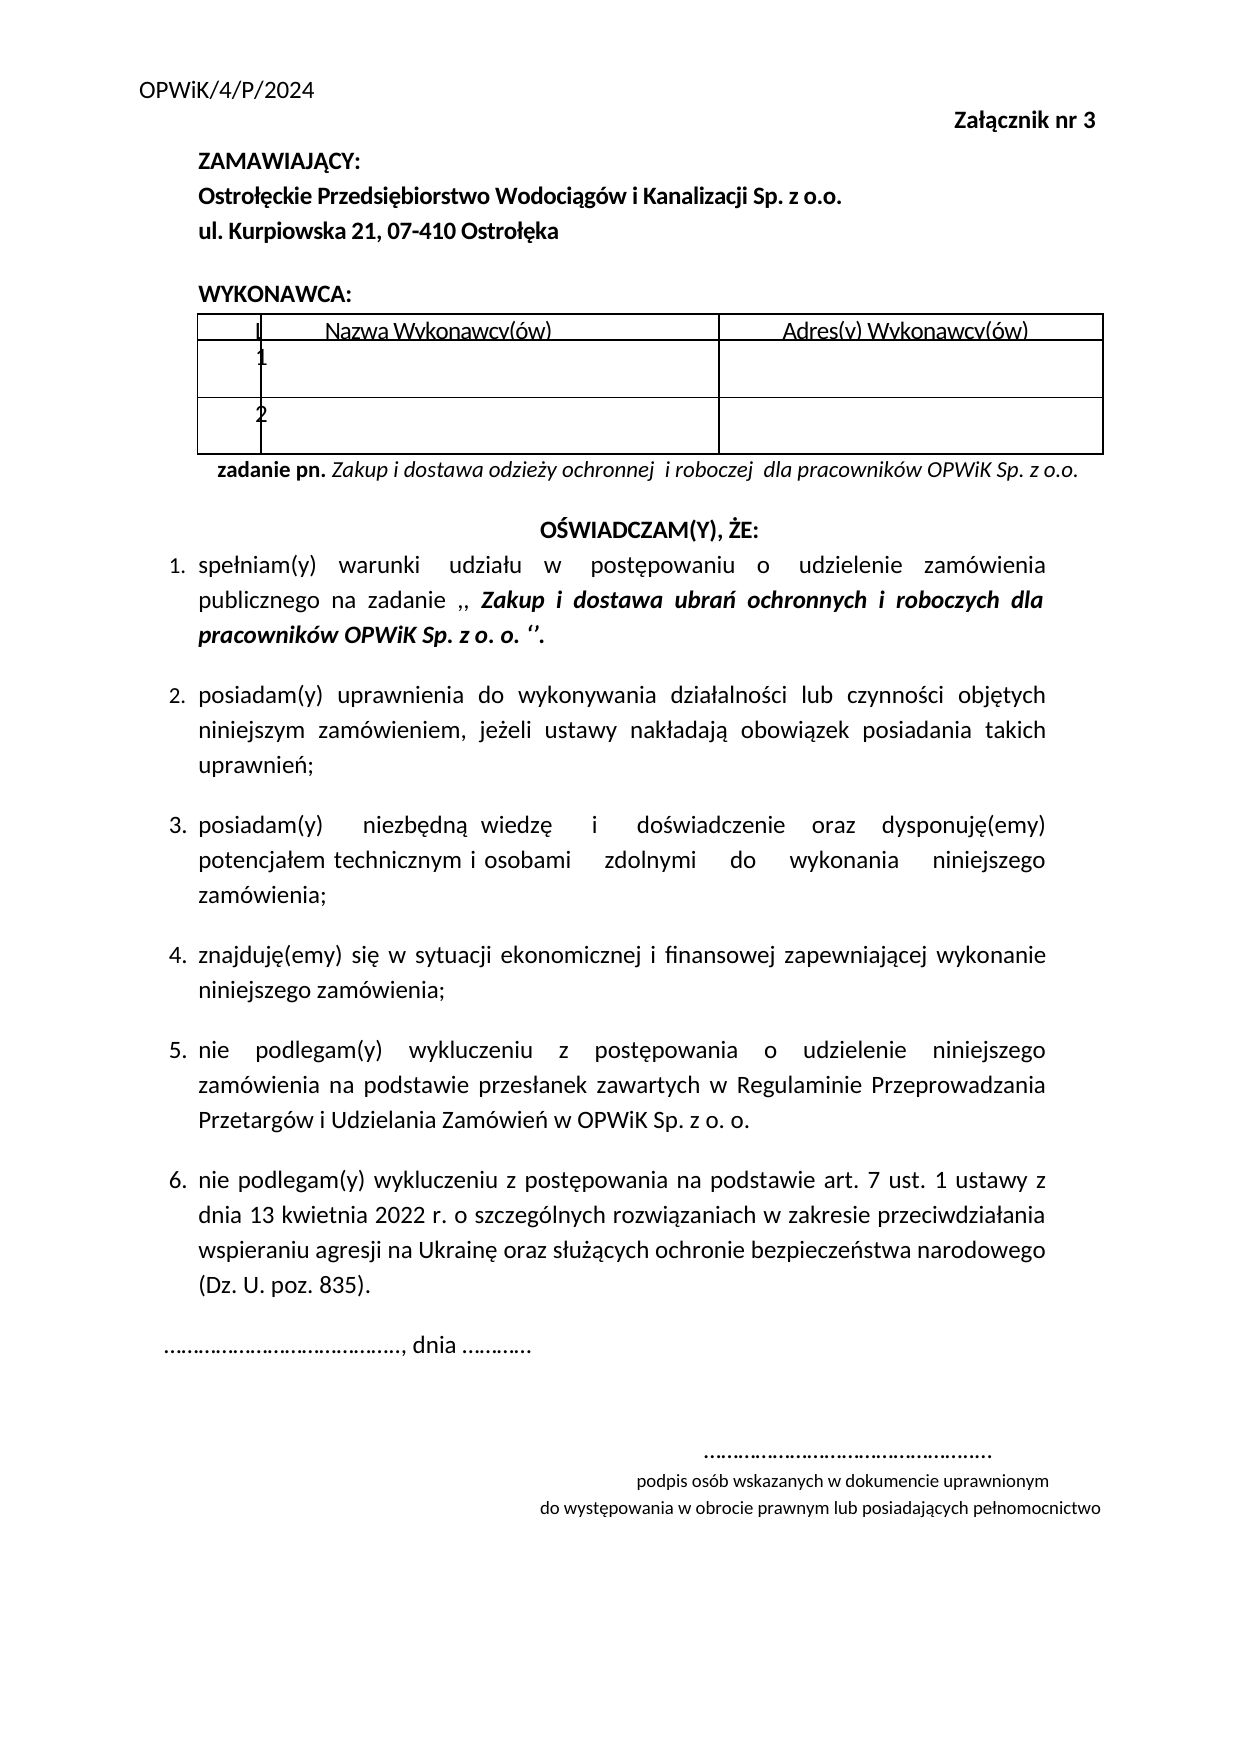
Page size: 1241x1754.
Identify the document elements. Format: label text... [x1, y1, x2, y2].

text do występowania w obrocie prawnym lub posiadających pełnomocnictwo [164, 1496, 1101, 1519]
text podpis osób wskazanych w dokumencie uprawnionym [539, 1469, 1101, 1492]
table_cell 2 [198, 398, 260, 453]
table_cell [262, 341, 718, 397]
text zadanie pn. Zakup i dostawa odzieży ochronnej i roboczej dla pracowników OPWiK Sp. z o.o. [198, 455, 1101, 483]
table_cell 1 [198, 341, 260, 397]
list znajduję(emy) się w sytuacji ekonomicznej i finansowej zapewniającej wykonanie niniejszego zamówienia; [168, 939, 1047, 1005]
text ZAMAWIAJĄCY: [198, 145, 993, 175]
table_cell [720, 341, 1102, 397]
table_header L.p. [198, 315, 257, 339]
text ………………………………….., dnia ………… [164, 1329, 1101, 1360]
table_header Nazwa Wykonawcy(ów) [549, 315, 718, 339]
list posiadam(y) uprawnienia do wykonywania działalności lub czynności objętych niniejszym zamówieniem, jeżeli ustawy nakładają obowiązek posiadania takich uprawnień; [168, 679, 1047, 780]
list posiadam(y) niezbędną wiedzę i doświadczenie oraz dysponuję(emy) potencjałem technicznym i osobami zdolnymi do wykonania niniejszego zamówienia; [168, 809, 1047, 910]
text ………………………………………..… [539, 1434, 1101, 1465]
table_cell [262, 398, 718, 453]
text OŚWIADCZAM(Y), ŻE: [198, 514, 1101, 545]
table_cell [720, 398, 1102, 453]
table_header Adres(y) Wykonawcy(ów) [1026, 315, 1102, 339]
table_header Adres(y) Wykonawcy(ów) [720, 315, 783, 339]
text WYKONAWCA: [198, 278, 1101, 309]
list nie podlegam(y) wykluczeniu z postępowania na podstawie art. 7 ust. 1 ustawy z dnia 13 kwietnia 2022 r. o szczególnych rozwiązaniach w zakresie przeciwdziałania wspieraniu agresji na Ukrainę oraz służących ochronie bezpieczeństwa narodowego (Dz. U. poz. 835). [168, 1164, 1047, 1300]
text ul. Kurpiowska 21, 07-410 Ostrołęka [198, 215, 1101, 245]
text Ostrołęckie Przedsiębiorstwo Wodociągów i Kanalizacji Sp. z o.o. [198, 180, 1101, 210]
text Załącznik nr 3 [139, 104, 1101, 135]
list spełniam(y) warunki udziału w postępowaniu o udzielenie zamówienia publicznego na zadanie ,, Zakup i dostawa ubrań ochronnych i roboczych dla pracowników OPWiK Sp. z o. o. ‘’. [168, 549, 1047, 650]
table_header Nazwa Wykonawcy(ów) [262, 315, 326, 339]
list nie podlegam(y) wykluczeniu z postępowania o udzielenie niniejszego zamówienia na podstawie przesłanek zawartych w Regulaminie Przeprowadzania Przetargów i Udzielania Zamówień w OPWiK Sp. z o. o. [168, 1034, 1047, 1135]
